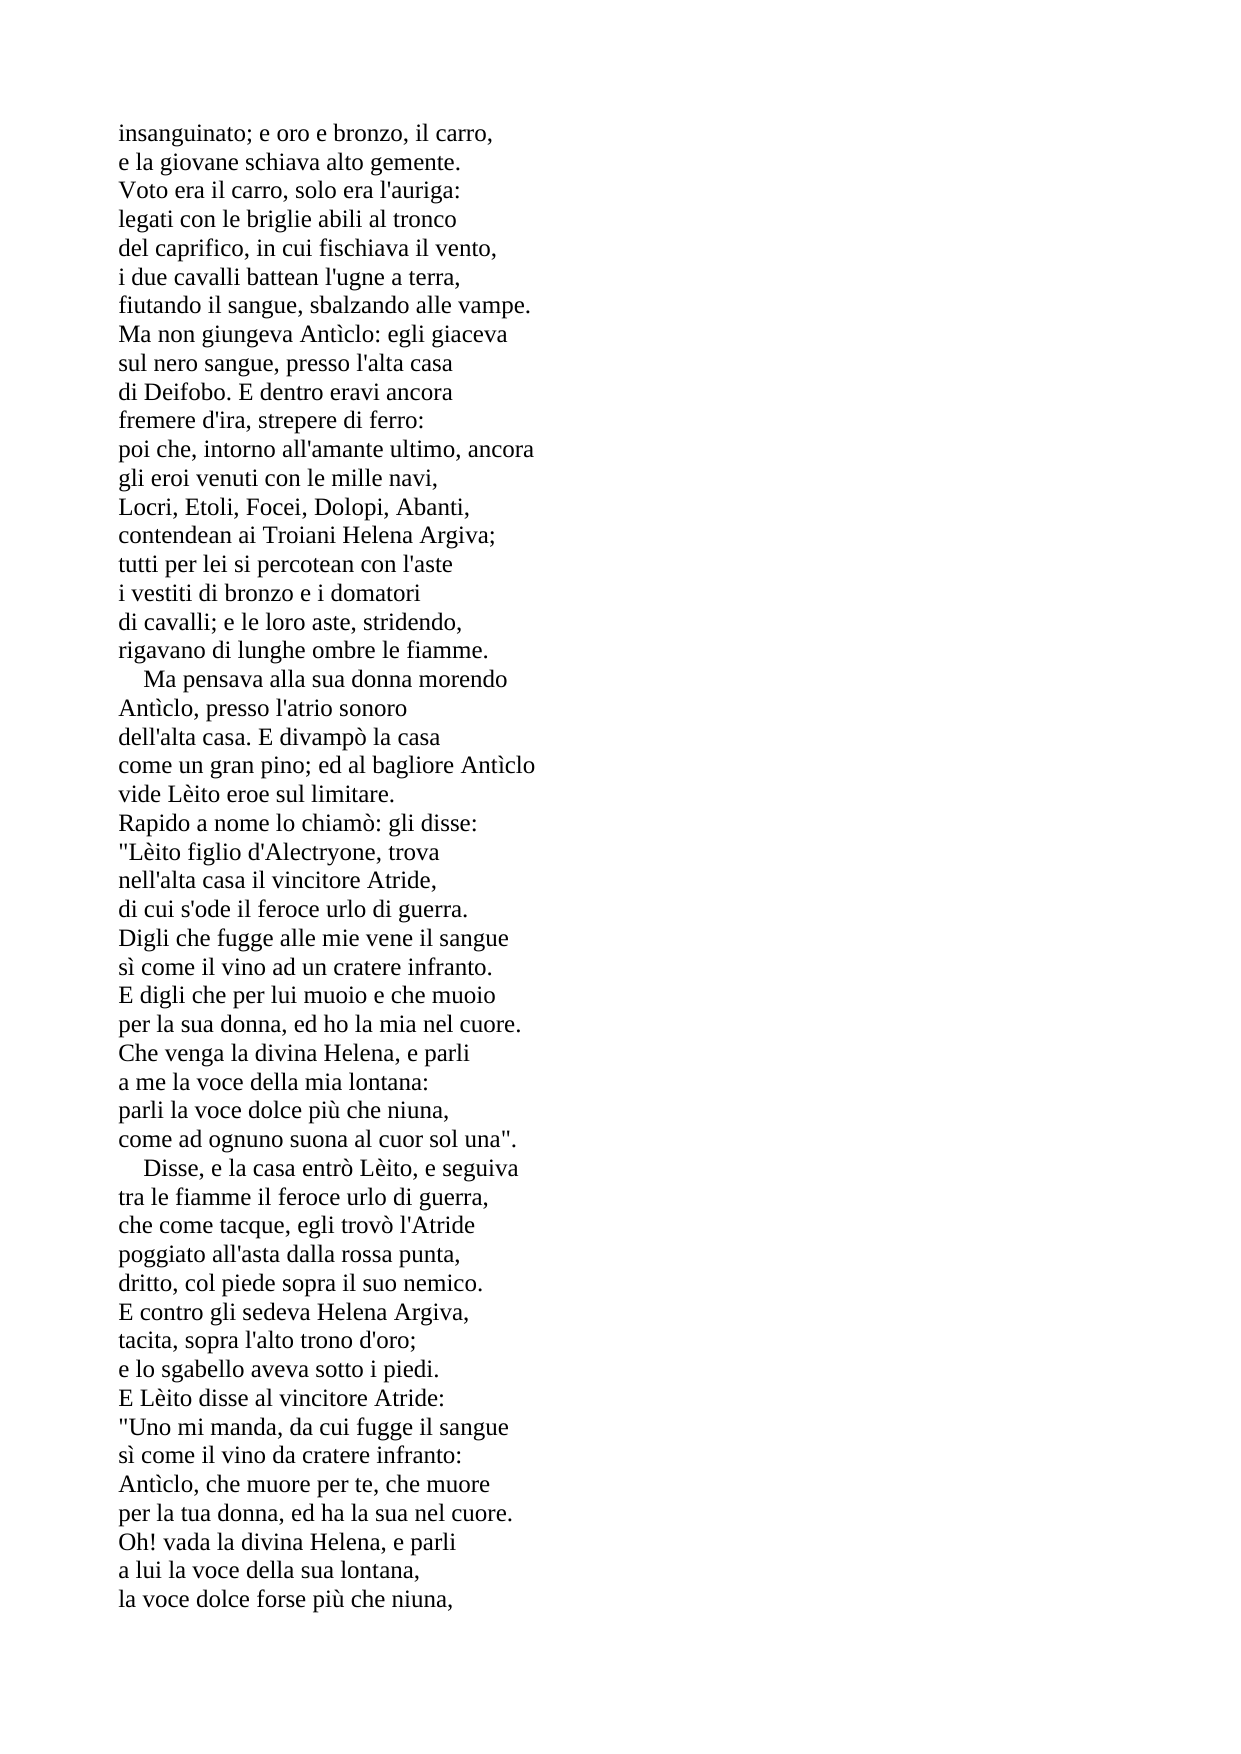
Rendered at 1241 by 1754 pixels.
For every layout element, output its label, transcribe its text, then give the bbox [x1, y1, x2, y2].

text Antìclo, presso l'atrio sonoro [118, 693, 1122, 722]
text Oh! vada la divina Helena, e parli [118, 1527, 1122, 1556]
text a lui la voce della sua lontana, [118, 1556, 1122, 1584]
text poi che, intorno all'amante ultimo, ancora [118, 434, 1122, 463]
text Ma pensava alla sua donna morendo [118, 664, 1122, 693]
text come un gran pino; ed al bagliore Antìclo [118, 751, 1122, 779]
text i due cavalli battean l'ugne a terra, [118, 262, 1122, 291]
text che come tacque, egli trovò l'Atride [118, 1211, 1122, 1239]
text di cui s'ode il feroce urlo di guerra. [118, 894, 1122, 923]
text sì come il vino da cratere infranto: [118, 1441, 1122, 1469]
text dritto, col piede sopra il suo nemico. [118, 1268, 1122, 1297]
text contendean ai Troiani Helena Argiva; [118, 521, 1122, 549]
text dell'alta casa. E divampò la casa [118, 722, 1122, 751]
text la voce dolce forse più che niuna, [118, 1584, 1122, 1613]
text gli eroi venuti con le mille navi, [118, 463, 1122, 492]
text del caprifico, in cui fischiava il vento, [118, 233, 1122, 262]
text di cavalli; e le loro aste, stridendo, [118, 607, 1122, 636]
text Rapido a nome lo chiamò: gli disse: [118, 808, 1122, 837]
text per la sua donna, ed ho la mia nel cuore. [118, 1009, 1122, 1038]
text per la tua donna, ed ha la sua nel cuore. [118, 1498, 1122, 1527]
text tra le fiamme il feroce urlo di guerra, [118, 1182, 1122, 1211]
text fiutando il sangue, sbalzando alle vampe. [118, 291, 1122, 319]
text fremere d'ira, strepere di ferro: [118, 406, 1122, 434]
text tutti per lei si percotean con l'aste [118, 549, 1122, 578]
text sì come il vino ad un cratere infranto. [118, 952, 1122, 981]
text nell'alta casa il vincitore Atride, [118, 866, 1122, 894]
text E contro gli sedeva Helena Argiva, [118, 1297, 1122, 1326]
text Antìclo, che muore per te, che muore [118, 1469, 1122, 1498]
text sul nero sangue, presso l'alta casa [118, 348, 1122, 377]
text E Lèito disse al vincitore Atride: [118, 1383, 1122, 1412]
text E digli che per lui muoio e che muoio [118, 981, 1122, 1009]
text Ma non giungeva Antìclo: egli giaceva [118, 319, 1122, 348]
text a me la voce della mia lontana: [118, 1067, 1122, 1096]
text poggiato all'asta dalla rossa punta, [118, 1239, 1122, 1268]
text di Deifobo. E dentro eravi ancora [118, 377, 1122, 406]
text "Lèito figlio d'Alectryone, trova [118, 837, 1122, 866]
text legati con le briglie abili al tronco [118, 204, 1122, 233]
text rigavano di lunghe ombre le fiamme. [118, 636, 1122, 664]
text Digli che fugge alle mie vene il sangue [118, 923, 1122, 952]
text e la giovane schiava alto gemente. [118, 147, 1122, 176]
text vide Lèito eroe sul limitare. [118, 779, 1122, 808]
text insanguinato; e oro e bronzo, il carro, [118, 118, 1122, 147]
text Che venga la divina Helena, e parli [118, 1038, 1122, 1067]
text parli la voce dolce più che niuna, [118, 1096, 1122, 1124]
text Disse, e la casa entrò Lèito, e seguiva [118, 1153, 1122, 1182]
text Locri, Etoli, Focei, Dolopi, Abanti, [118, 492, 1122, 521]
text Voto era il carro, solo era l'auriga: [118, 176, 1122, 204]
text "Uno mi manda, da cui fugge il sangue [118, 1412, 1122, 1441]
text tacita, sopra l'alto trono d'oro; [118, 1326, 1122, 1354]
text i vestiti di bronzo e i domatori [118, 578, 1122, 607]
text e lo sgabello aveva sotto i piedi. [118, 1354, 1122, 1383]
text come ad ognuno suona al cuor sol una". [118, 1124, 1122, 1153]
